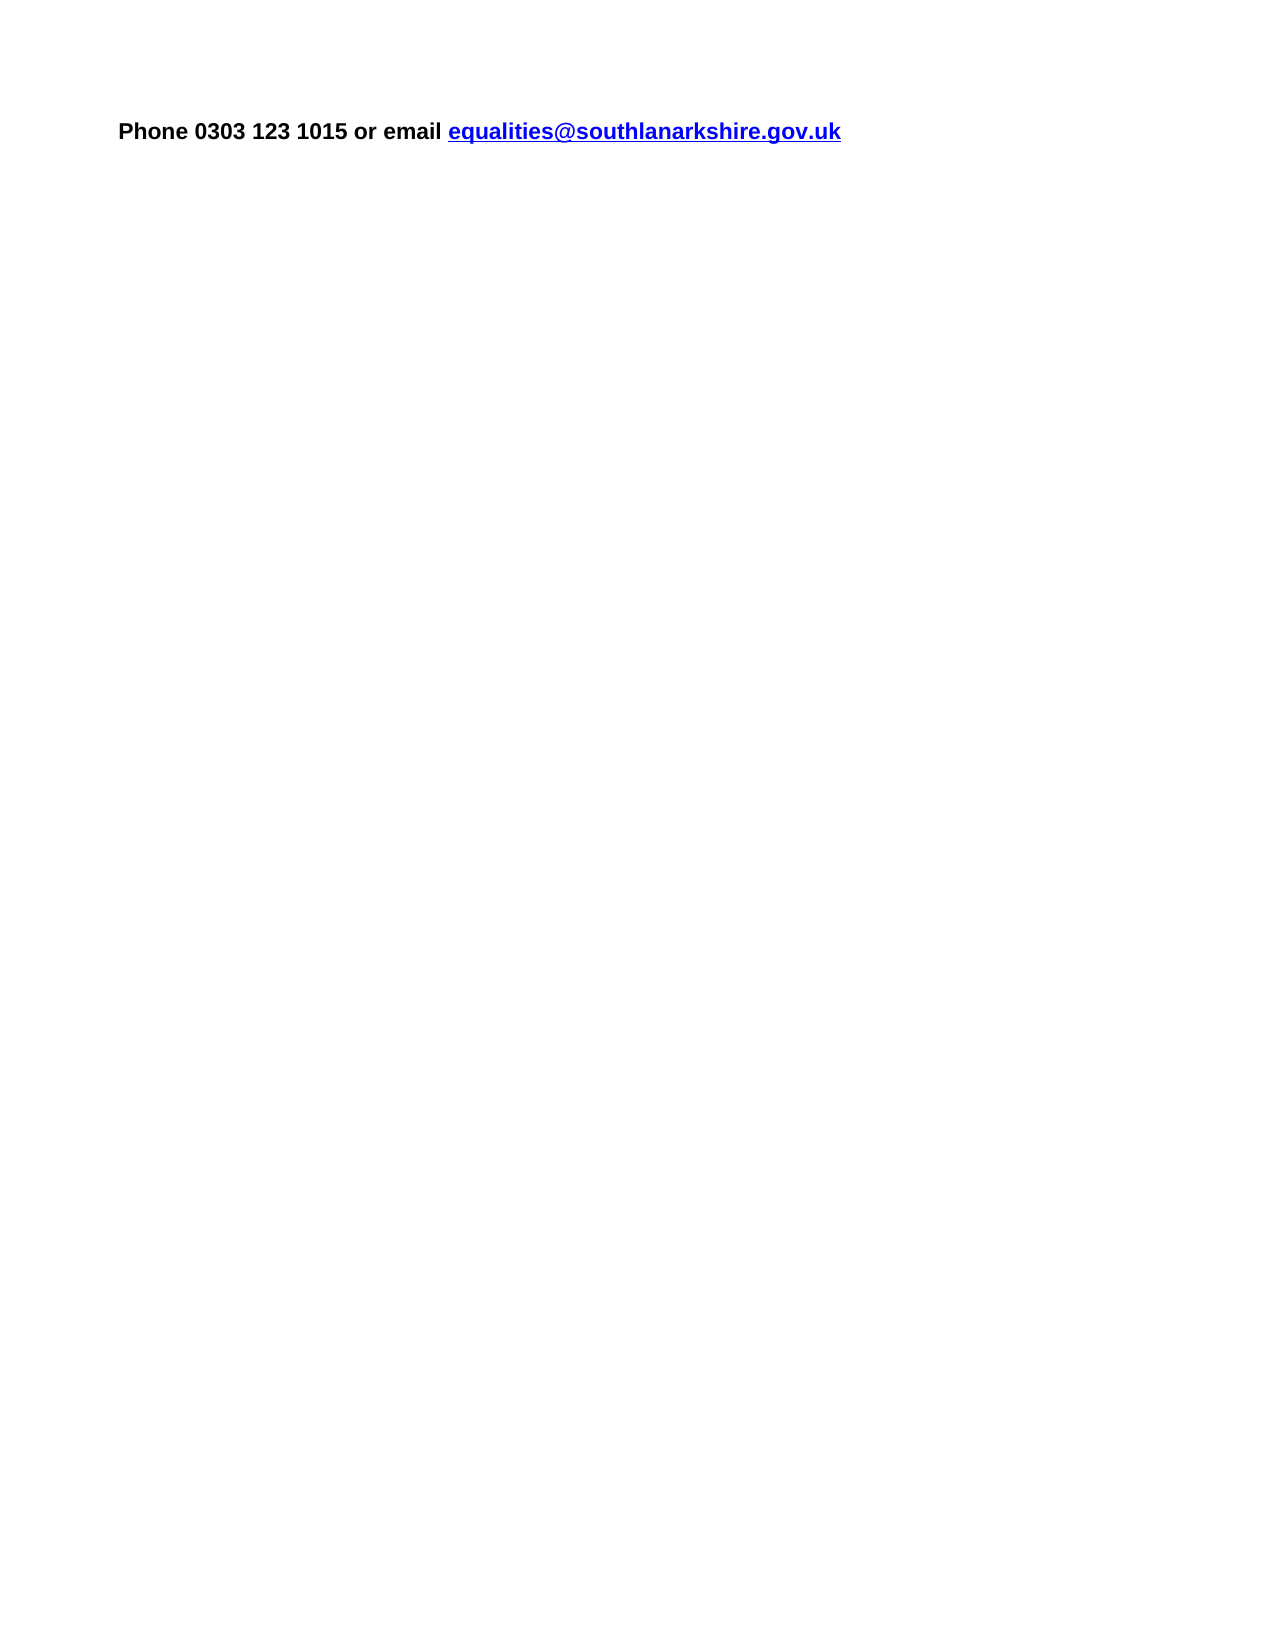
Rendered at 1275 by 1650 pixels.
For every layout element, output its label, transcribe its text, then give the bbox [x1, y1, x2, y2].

text Phone 0303 123 1015 or email equalities@southlanarkshire.gov.uk [118, 118, 1157, 144]
